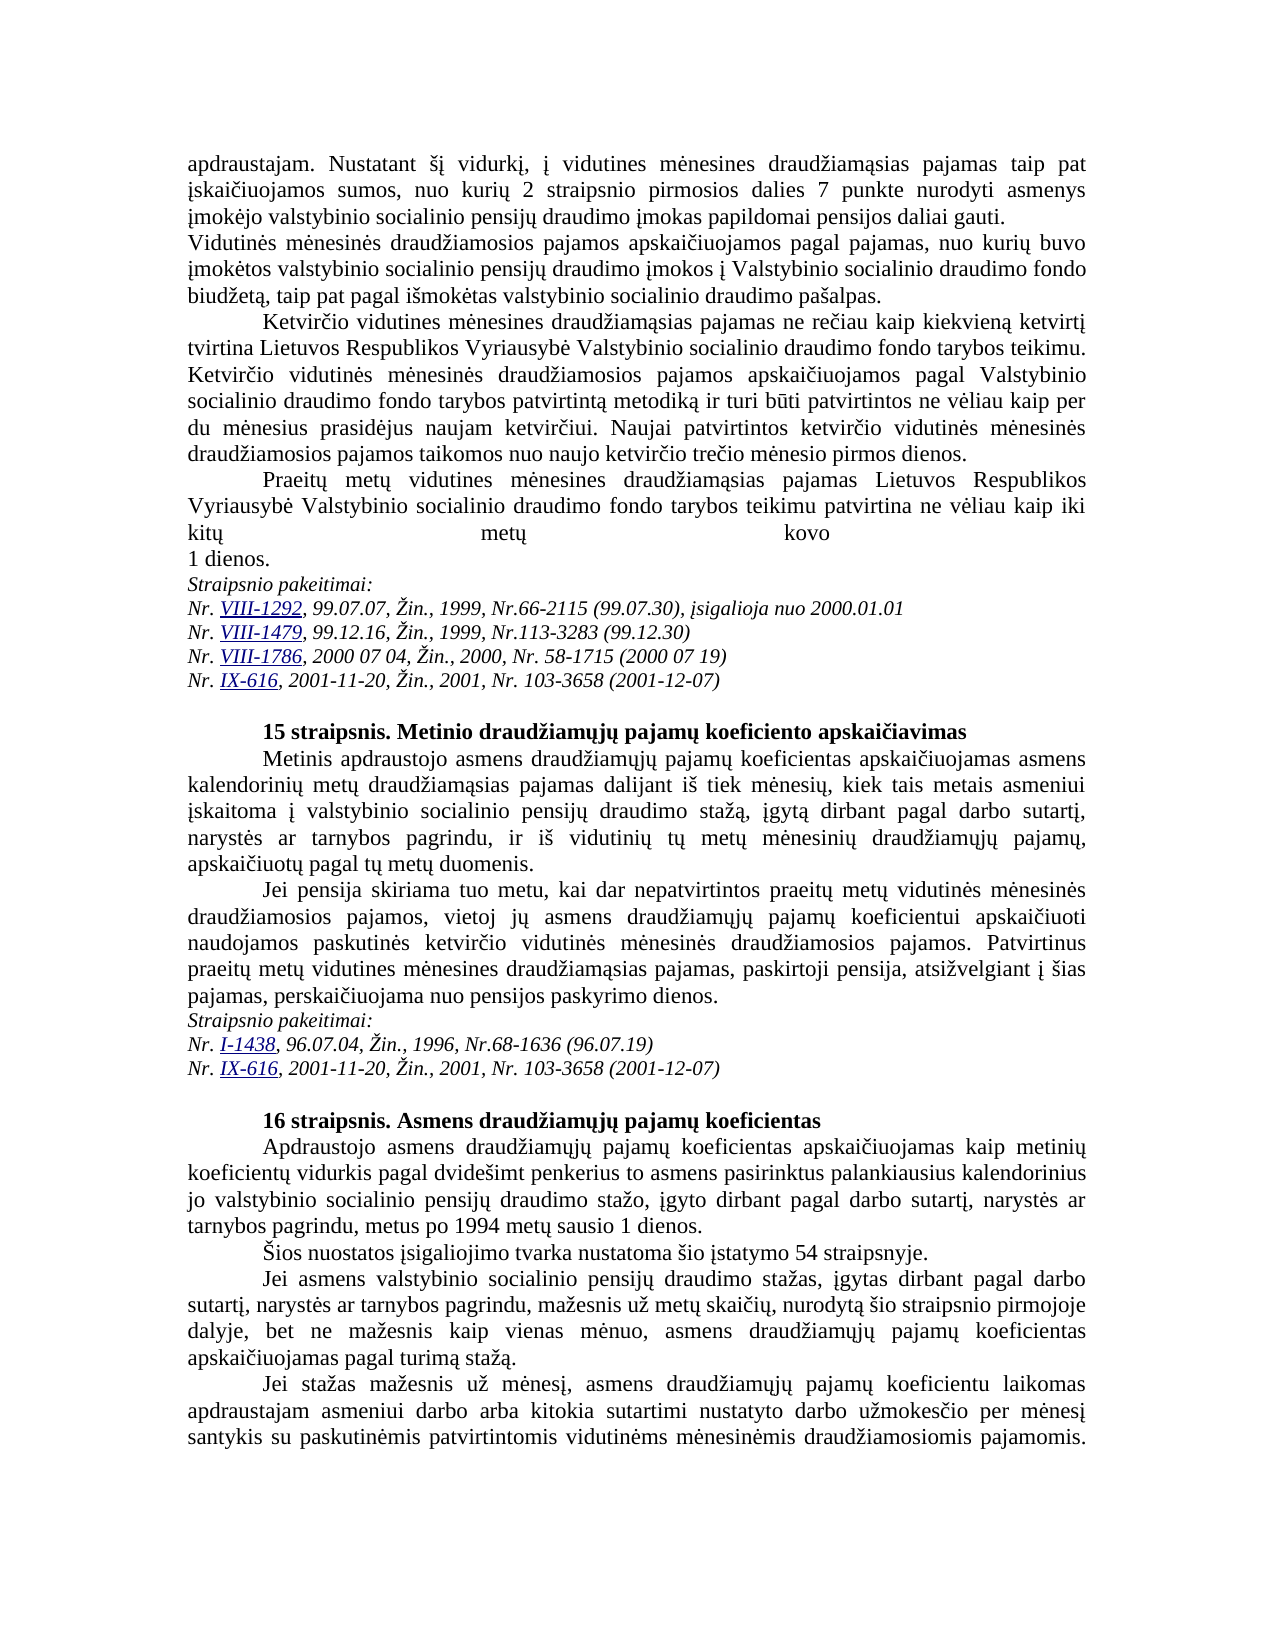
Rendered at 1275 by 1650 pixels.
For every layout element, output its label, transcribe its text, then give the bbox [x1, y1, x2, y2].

text apdraustajam. Nustatant šį vidurkį, į vidutines mėnesines draudžiamąsias pajamas taip pat įskaičiuojamos sumos, nuo kurių 2 straipsnio pirmosios dalies 7 punkte nurodyti asmenys įmokėjo valstybinio socialinio pensijų draudimo įmokas papildomai pensijos daliai gauti. [187, 150, 1087, 229]
text Nr. VIII-1479, 99.12.16, Žin., 1999, Nr.113-3283 (99.12.30) [187, 620, 1087, 644]
text Nr. IX-616, 2001-11-20, Žin., 2001, Nr. 103-3658 (2001-12-07) [187, 668, 1087, 692]
text Straipsnio pakeitimai: [187, 1008, 1087, 1032]
text Jei asmens valstybinio socialinio pensijų draudimo stažas, įgytas dirbant pagal darbo sutartį, narystės ar tarnybos pagrindu, mažesnis už metų skaičių, nurodytą šio straipsnio pirmojoje dalyje, bet ne mažesnis kaip vienas mėnuo, asmens draudžiamųjų pajamų koeficientas apskaičiuojamas pagal turimą stažą. [187, 1265, 1087, 1370]
text Ketvirčio vidutines mėnesines draudžiamąsias pajamas ne rečiau kaip kiekvieną ketvirtį tvirtina Lietuvos Respublikos Vyriausybė Valstybinio socialinio draudimo fondo tarybos teikimu. Ketvirčio vidutinės mėnesinės draudžiamosios pajamos apskaičiuojamos pagal Valstybinio socialinio draudimo fondo tarybos patvirtintą metodiką ir turi būti patvirtintos ne vėliau kaip per du mėnesius prasidėjus naujam ketvirčiui. Naujai patvirtintos ketvirčio vidutinės mėnesinės draudžiamosios pajamos taikomos nuo naujo ketvirčio trečio mėnesio pirmos dienos. [187, 308, 1087, 466]
text Nr. I-1438, 96.07.04, Žin., 1996, Nr.68-1636 (96.07.19) [187, 1032, 1087, 1056]
text Straipsnio pakeitimai: [187, 572, 1087, 596]
text Nr. VIII-1292, 99.07.07, Žin., 1999, Nr.66-2115 (99.07.30), įsigalioja nuo 2000.01.01 [187, 596, 1087, 620]
text Vidutinės mėnesinės draudžiamosios pajamos apskaičiuojamos pagal pajamas, nuo kurių buvo įmokėtos valstybinio socialinio pensijų draudimo įmokos į Valstybinio socialinio draudimo fondo biudžetą, taip pat pagal išmokėtas valstybinio socialinio draudimo pašalpas. [187, 229, 1087, 308]
text 16 straipsnis. Asmens draudžiamųjų pajamų koeficientas [187, 1107, 1087, 1133]
text 15 straipsnis. Metinio draudžiamųjų pajamų koeficiento apskaičiavimas [187, 718, 1087, 745]
text Šios nuostatos įsigaliojimo tvarka nustatoma šio įstatymo 54 straipsnyje. [187, 1238, 1087, 1265]
text Jei pensija skiriama tuo metu, kai dar nepatvirtintos praeitų metų vidutinės mėnesinės draudžiamosios pajamos, vietoj jų asmens draudžiamųjų pajamų koeficientui apskaičiuoti naudojamos paskutinės ketvirčio vidutinės mėnesinės draudžiamosios pajamos. Patvirtinus praeitų metų vidutines mėnesines draudžiamąsias pajamas, paskirtoji pensija, atsižvelgiant į šias pajamas, perskaičiuojama nuo pensijos paskyrimo dienos. [187, 876, 1087, 1008]
text Nr. IX-616, 2001-11-20, Žin., 2001, Nr. 103-3658 (2001-12-07) [187, 1056, 1087, 1080]
text Metinis apdraustojo asmens draudžiamųjų pajamų koeficientas apskaičiuojamas asmens kalendorinių metų draudžiamąsias pajamas dalijant iš tiek mėnesių, kiek tais metais asmeniui įskaitoma į valstybinio socialinio pensijų draudimo stažą, įgytą dirbant pagal darbo sutartį, narystės ar tarnybos pagrindu, ir iš vidutinių tų metų mėnesinių draudžiamųjų pajamų, apskaičiuotų pagal tų metų duomenis. [187, 745, 1087, 876]
text Praeitų metų vidutines mėnesines draudžiamąsias pajamas Lietuvos Respublikos Vyriausybė Valstybinio socialinio draudimo fondo tarybos teikimu patvirtina ne vėliau kaip iki kitų metų kovo 1 dienos. [187, 466, 1087, 572]
text Apdraustojo asmens draudžiamųjų pajamų koeficientas apskaičiuojamas kaip metinių koeficientų vidurkis pagal dvidešimt penkerius to asmens pasirinktus palankiausius kalendorinius jo valstybinio socialinio pensijų draudimo stažo, įgyto dirbant pagal darbo sutartį, narystės ar tarnybos pagrindu, metus po 1994 metų sausio 1 dienos. [187, 1133, 1087, 1238]
text Nr. VIII-1786, 2000 07 04, Žin., 2000, Nr. 58-1715 (2000 07 19) [187, 644, 1087, 668]
text Jei stažas mažesnis už mėnesį, asmens draudžiamųjų pajamų koeficientu laikomas apdraustajam asmeniui darbo arba kitokia sutartimi nustatyto darbo užmokesčio per mėnesį santykis su paskutinėmis patvirtintomis vidutinėms mėnesinėmis draudžiamosiomis pajamomis. [187, 1370, 1087, 1449]
